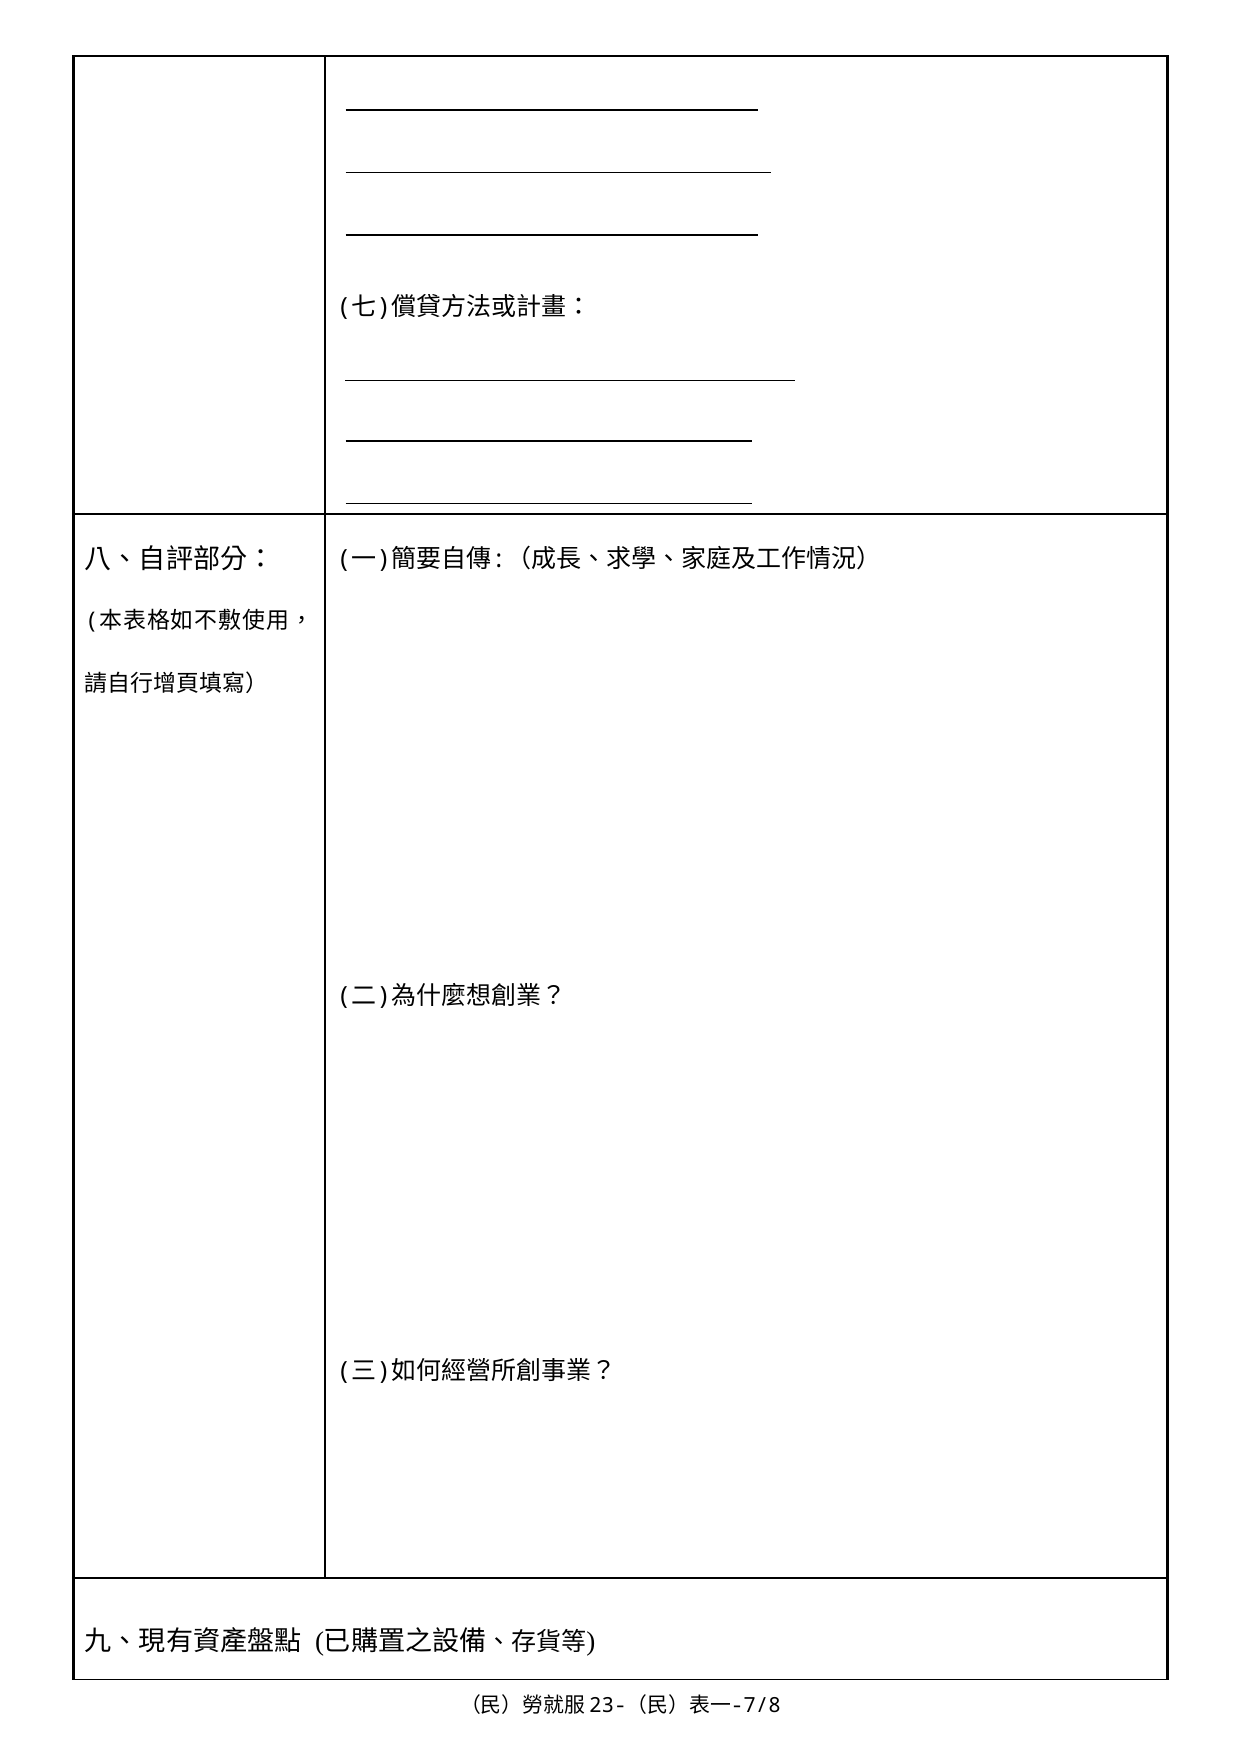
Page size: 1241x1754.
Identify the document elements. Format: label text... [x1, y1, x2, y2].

table_cell [75, 57, 324, 513]
table_cell (一)簡要自傳:（成長、求學、家庭及工作情況） (二)為什麼想創業？ (三)如何經營所創事業？ [326, 515, 1166, 1577]
table_cell 八、自評部分： (本表格如不敷使用，請自行增頁填寫） [75, 515, 324, 1577]
table_cell 九、現有資產盤點 (已購置之設備、存貨等) [75, 1579, 1166, 1679]
table_cell (七)償貸方法或計畫： [326, 57, 1166, 513]
